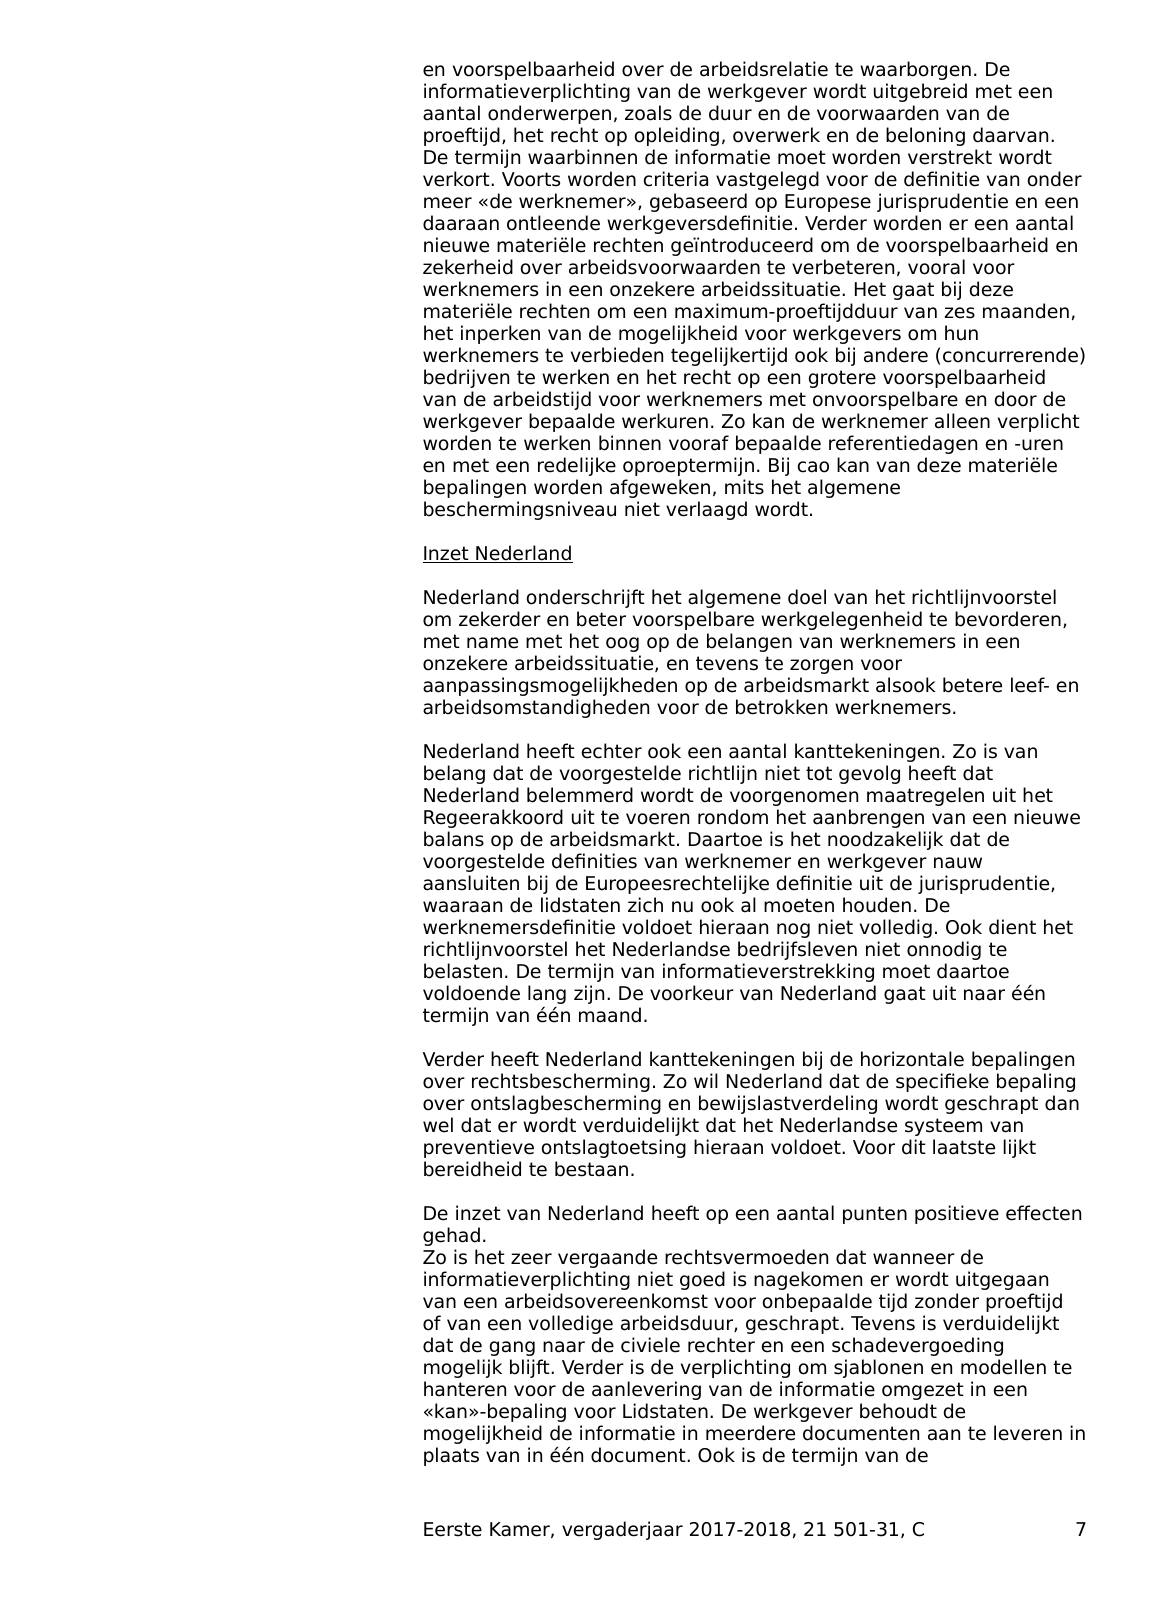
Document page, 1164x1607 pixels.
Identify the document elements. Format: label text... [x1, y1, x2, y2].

text Zo is het zeer vergaande rechtsvermoeden dat wanneer de informatieverplichting niet goed is nagekomen er wordt uitgegaan van een arbeidsovereenkomst voor onbepaalde tijd zonder proeftijd of van een volledige arbeidsduur, geschrapt. Tevens is verduidelijkt dat de gang naar de civiele rechter en een schadevergoeding mogelijk blijft. Verder is de verplichting om sjablonen en modellen te hanteren voor de aanlevering van de informatie omgezet in een «kan»-bepaling voor Lidstaten. De werkgever behoudt de mogelijkheid de informatie in meerdere documenten aan te leveren in plaats van in één document. Ook is de termijn van de [422, 1247, 1087, 1467]
text en voorspelbaarheid over de arbeidsrelatie te waarborgen. De informatieverplichting van de werkgever wordt uitgebreid met een aantal onderwerpen, zoals de duur en de voorwaarden van de proeftijd, het recht op opleiding, overwerk en de beloning daarvan. De termijn waarbinnen de informatie moet worden verstrekt wordt verkort. Voorts worden criteria vastgelegd voor de definitie van onder meer «de werknemer», gebaseerd op Europese jurisprudentie en een daaraan ontleende werkgeversdefinitie. Verder worden er een aantal nieuwe materiële rechten geïntroduceerd om de voorspelbaarheid en zekerheid over arbeidsvoorwaarden te verbeteren, vooral voor werknemers in een onzekere arbeidssituatie. Het gaat bij deze materiële rechten om een maximum-proeftijdduur van zes maanden, het inperken van de mogelijkheid voor werkgevers om hun werknemers te verbieden tegelijkertijd ook bij andere (concurrerende) bedrijven te werken en het recht op een grotere voorspelbaarheid van de arbeidstijd voor werknemers met onvoorspelbare en door de werkgever bepaalde werkuren. Zo kan de werknemer alleen verplicht worden te werken binnen vooraf bepaalde referentiedagen en -uren en met een redelijke oproeptermijn. Bij cao kan van deze materiële bepalingen worden afgeweken, mits het algemene beschermingsniveau niet verlaagd wordt. [422, 59, 1087, 521]
text Nederland heeft echter ook een aantal kanttekeningen. Zo is van belang dat de voorgestelde richtlijn niet tot gevolg heeft dat Nederland belemmerd wordt de voorgenomen maatregelen uit het Regeerakkoord uit te voeren rondom het aanbrengen van een nieuwe balans op de arbeidsmarkt. Daartoe is het noodzakelijk dat de voorgestelde definities van werknemer en werkgever nauw aansluiten bij de Europeesrechtelijke definitie uit de jurisprudentie, waaraan de lidstaten zich nu ook al moeten houden. De werknemersdefinitie voldoet hieraan nog niet volledig. Ook dient het richtlijnvoorstel het Nederlandse bedrijfsleven niet onnodig te belasten. De termijn van informatieverstrekking moet daartoe voldoende lang zijn. De voorkeur van Nederland gaat uit naar één termijn van één maand. [422, 741, 1087, 1027]
text Verder heeft Nederland kanttekeningen bij de horizontale bepalingen over rechtsbescherming. Zo wil Nederland dat de specifieke bepaling over ontslagbescherming en bewijslastverdeling wordt geschrapt dan wel dat er wordt verduidelijkt dat het Nederlandse systeem van preventieve ontslagtoetsing hieraan voldoet. Voor dit laatste lijkt bereidheid te bestaan. [422, 1049, 1087, 1181]
text Nederland onderschrijft het algemene doel van het richtlijnvoorstel om zekerder en beter voorspelbare werkgelegenheid te bevorderen, met name met het oog op de belangen van werknemers in een onzekere arbeidssituatie, en tevens te zorgen voor aanpassingsmogelijkheden op de arbeidsmarkt alsook betere leef- en arbeidsomstandigheden voor de betrokken werknemers. [422, 587, 1087, 719]
text De inzet van Nederland heeft op een aantal punten positieve effecten gehad. [422, 1203, 1087, 1247]
subtitle Inzet Nederland [422, 543, 1087, 565]
